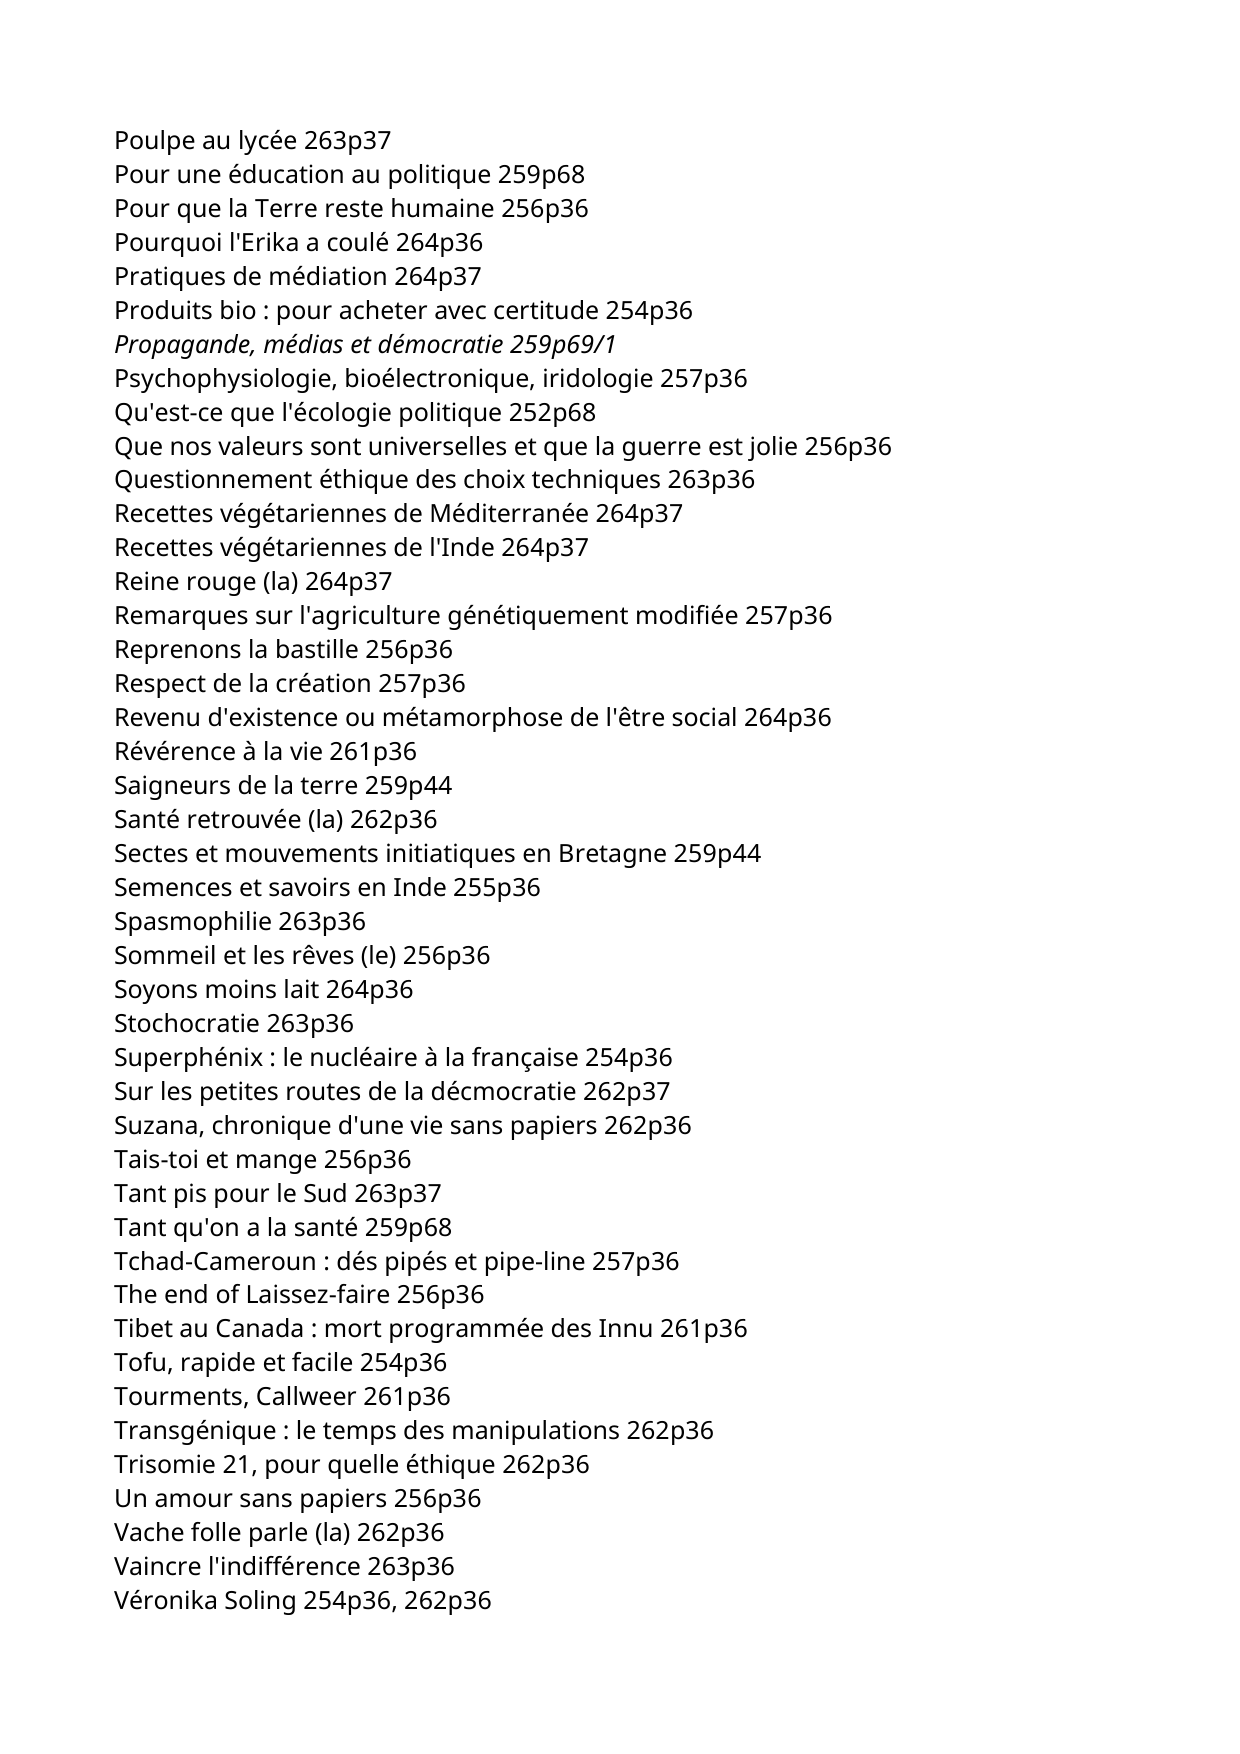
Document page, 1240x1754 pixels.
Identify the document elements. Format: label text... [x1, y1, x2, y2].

text Un amour sans papiers 256p36 [114, 1481, 1126, 1515]
text Révérence à la vie 261p36 [114, 734, 1126, 768]
text Spasmophilie 263p36 [114, 904, 1126, 938]
text Sur les petites routes de la décmocratie 262p37 [114, 1074, 1126, 1108]
text Semences et savoirs en Inde 255p36 [114, 870, 1126, 904]
text Reine rouge (la) 264p37 [114, 564, 1126, 598]
text Revenu d'existence ou métamorphose de l'être social 264p36 [114, 700, 1126, 734]
text Que nos valeurs sont universelles et que la guerre est jolie 256p36 [114, 428, 1126, 462]
text Tofu, rapide et facile 254p36 [114, 1345, 1126, 1379]
text Reprenons la bastille 256p36 [114, 632, 1126, 666]
text Produits bio : pour acheter avec certitude 254p36 [114, 293, 1126, 327]
text Sommeil et les rêves (le) 256p36 [114, 938, 1126, 972]
text Trisomie 21, pour quelle éthique 262p36 [114, 1447, 1126, 1481]
text Pratiques de médiation 264p37 [114, 259, 1126, 293]
text Psychophysiologie, bioélectronique, iridologie 257p36 [114, 361, 1126, 394]
text Questionnement éthique des choix techniques 263p36 [114, 462, 1126, 496]
text Santé retrouvée (la) 262p36 [114, 802, 1126, 836]
text Suzana, chronique d'une vie sans papiers 262p36 [114, 1108, 1126, 1142]
text Vache folle parle (la) 262p36 [114, 1515, 1126, 1549]
text Saigneurs de la terre 259p44 [114, 768, 1126, 802]
text Poulpe au lycée 263p37 [114, 123, 1126, 157]
text Recettes végétariennes de l'Inde 264p37 [114, 530, 1126, 564]
text Sectes et mouvements initiatiques en Bretagne 259p44 [114, 836, 1126, 870]
text Remarques sur l'agriculture génétiquement modifiée 257p36 [114, 598, 1126, 632]
text Tchad-Cameroun : dés pipés et pipe-line 257p36 [114, 1243, 1126, 1277]
text Vaincre l'indifférence 263p36 [114, 1549, 1126, 1583]
text Tibet au Canada : mort programmée des Innu 261p36 [114, 1311, 1126, 1345]
text Pour une éducation au politique 259p68 [114, 157, 1126, 191]
text Tant pis pour le Sud 263p37 [114, 1176, 1126, 1209]
text Propagande, médias et démocratie 259p69/1 [114, 327, 1126, 361]
text Recettes végétariennes de Méditerranée 264p37 [114, 496, 1126, 530]
text Qu'est-ce que l'écologie politique 252p68 [114, 394, 1126, 428]
text Pour que la Terre reste humaine 256p36 [114, 191, 1126, 225]
text Pourquoi l'Erika a coulé 264p36 [114, 225, 1126, 259]
text Superphénix : le nucléaire à la française 254p36 [114, 1040, 1126, 1074]
text Tant qu'on a la santé 259p68 [114, 1209, 1126, 1243]
text Tais-toi et mange 256p36 [114, 1142, 1126, 1176]
text Véronika Soling 254p36, 262p36 [114, 1583, 1126, 1617]
text Tourments, Callweer 261p36 [114, 1379, 1126, 1413]
text Soyons moins lait 264p36 [114, 972, 1126, 1006]
text Respect de la création 257p36 [114, 666, 1126, 700]
text Stochocratie 263p36 [114, 1006, 1126, 1040]
text Transgénique : le temps des manipulations 262p36 [114, 1413, 1126, 1447]
text The end of Laissez-faire 256p36 [114, 1277, 1126, 1311]
